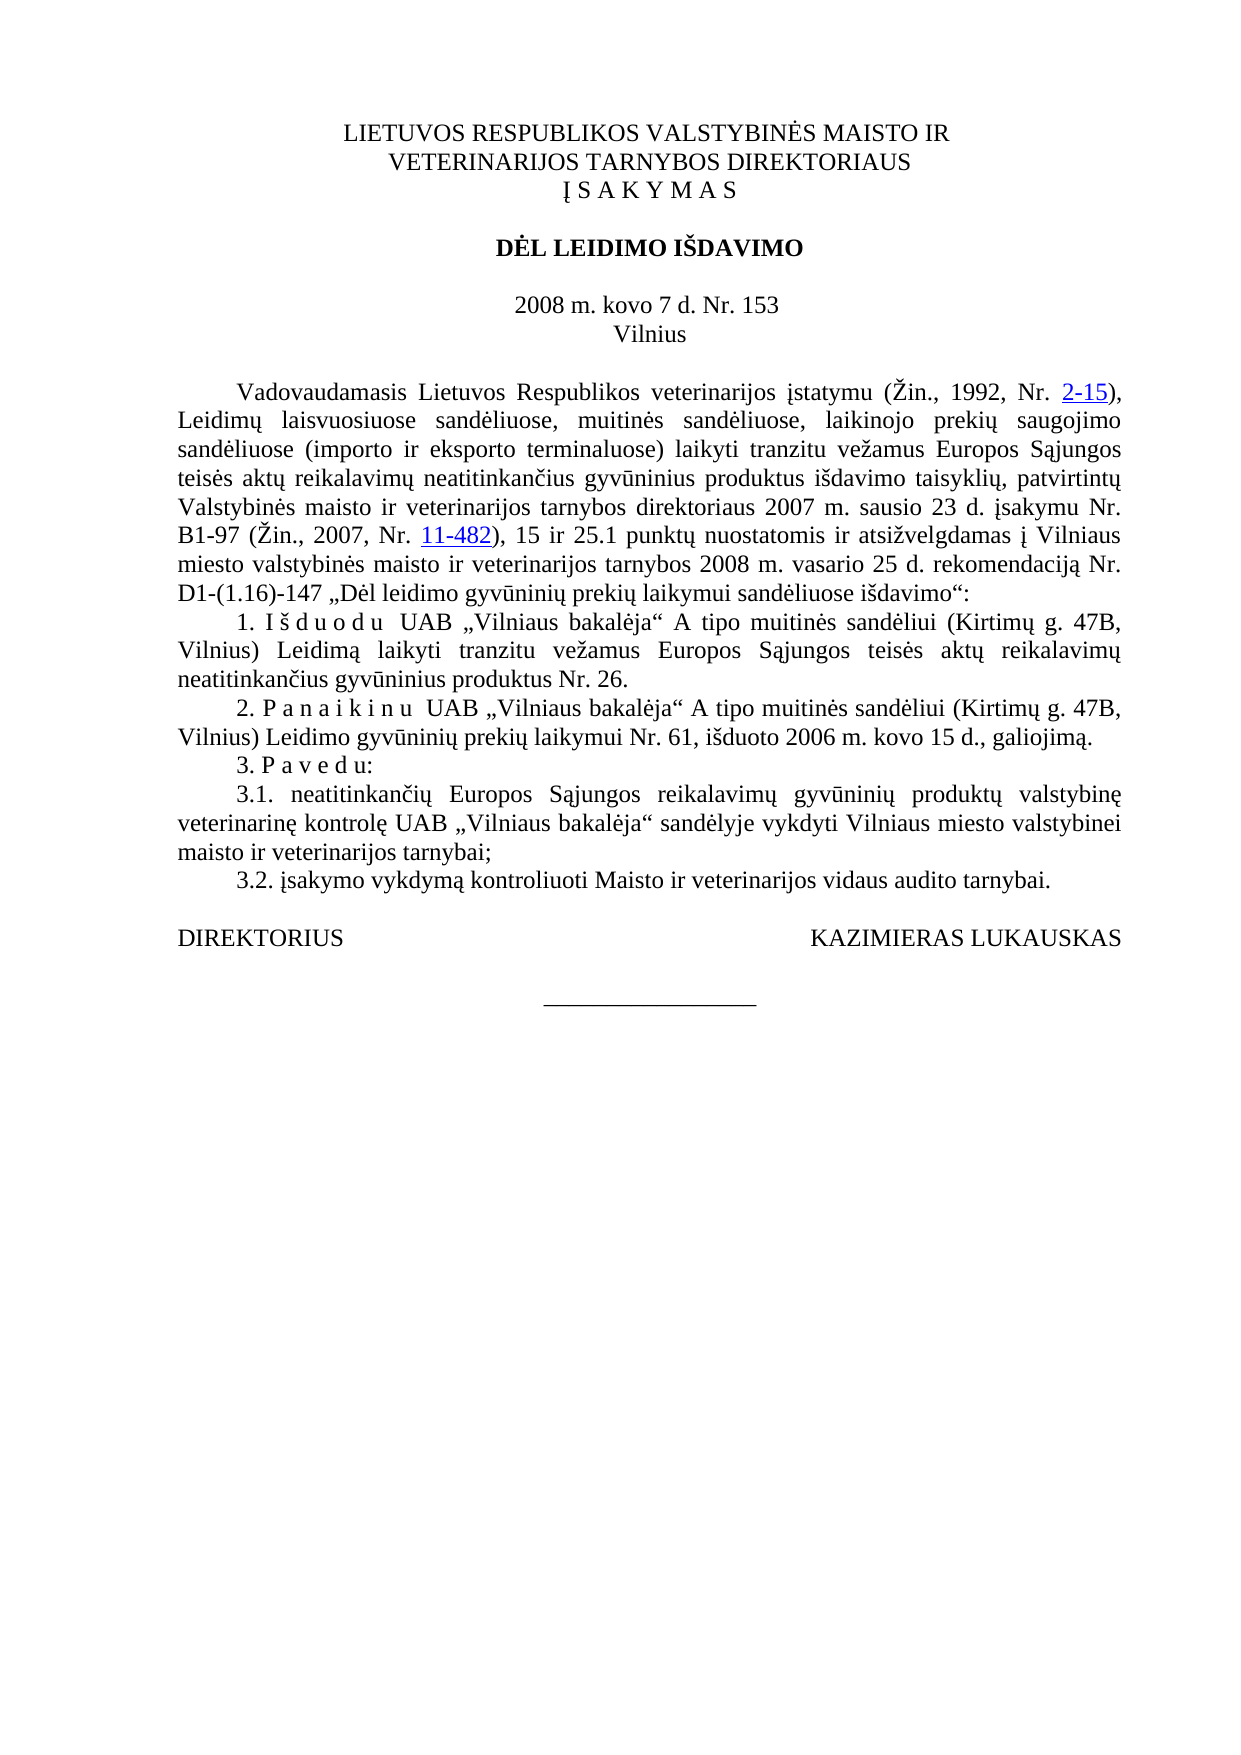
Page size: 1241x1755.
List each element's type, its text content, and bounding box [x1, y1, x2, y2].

text 2008 m. kovo 7 d. Nr. 153 [177, 291, 1122, 319]
text DĖL LEIDIMO IŠDAVIMO [177, 233, 1122, 262]
text 3. Pavedu: [177, 751, 1122, 779]
text 1. Išduodu UAB „Vilniaus bakalėja“ A tipo muitinės sandėliui (Kirtimų g. 47B, Vilnius) Leidimą laikyti tranzitu vežamus Europos Sąjungos teisės aktų reikalavimų neatitinkančius gyvūninius produktus Nr. 26. [177, 607, 1122, 693]
text 2. Panaikinu UAB „Vilniaus bakalėja“ A tipo muitinės sandėliui (Kirtimų g. 47B, Vilnius) Leidimo gyvūninių prekių laikymui Nr. 61, išduoto 2006 m. kovo 15 d., galiojimą. [177, 693, 1122, 751]
text DIREKTORIUS KAZIMIERAS LUKAUSKAS [177, 923, 1122, 952]
text Vadovaudamasis Lietuvos Respublikos veterinarijos įstatymu (Žin., 1992, Nr. 2-15), Leidimų laisvuosiuose sandėliuose, muitinės sandėliuose, laikinojo prekių saugojimo sandėliuose (importo ir eksporto terminaluose) laikyti tranzitu vežamus Europos Sąjungos teisės aktų reikalavimų neatitinkančius gyvūninius produktus išdavimo taisyklių, patvirtintų Valstybinės maisto ir veterinarijos tarnybos direktoriaus 2007 m. sausio 23 d. įsakymu Nr. B1-97 (Žin., 2007, Nr. 11-482), 15 ir 25.1 punktų nuostatomis ir atsižvelgdamas į Vilniaus miesto valstybinės maisto ir veterinarijos tarnybos 2008 m. vasario 25 d. rekomendaciją Nr. D1-(1.16)-147 „Dėl leidimo gyvūninių prekių laikymui sandėliuose išdavimo“: [177, 377, 1122, 607]
text ĮSAKYMAS [177, 176, 1122, 204]
text LIETUVOS RESPUBLIKOS VALSTYBINĖS MAISTO IR VETERINARIJOS TARNYBOS DIREKTORIAUS [177, 118, 1122, 176]
text _________________ [177, 981, 1122, 1009]
text 3.2. įsakymo vykdymą kontroliuoti Maisto ir veterinarijos vidaus audito tarnybai. [177, 866, 1122, 894]
text 3.1. neatitinkančių Europos Sąjungos reikalavimų gyvūninių produktų valstybinę veterinarinę kontrolę UAB „Vilniaus bakalėja“ sandėlyje vykdyti Vilniaus miesto valstybinei maisto ir veterinarijos tarnybai; [177, 779, 1122, 866]
text Vilnius [177, 319, 1122, 348]
